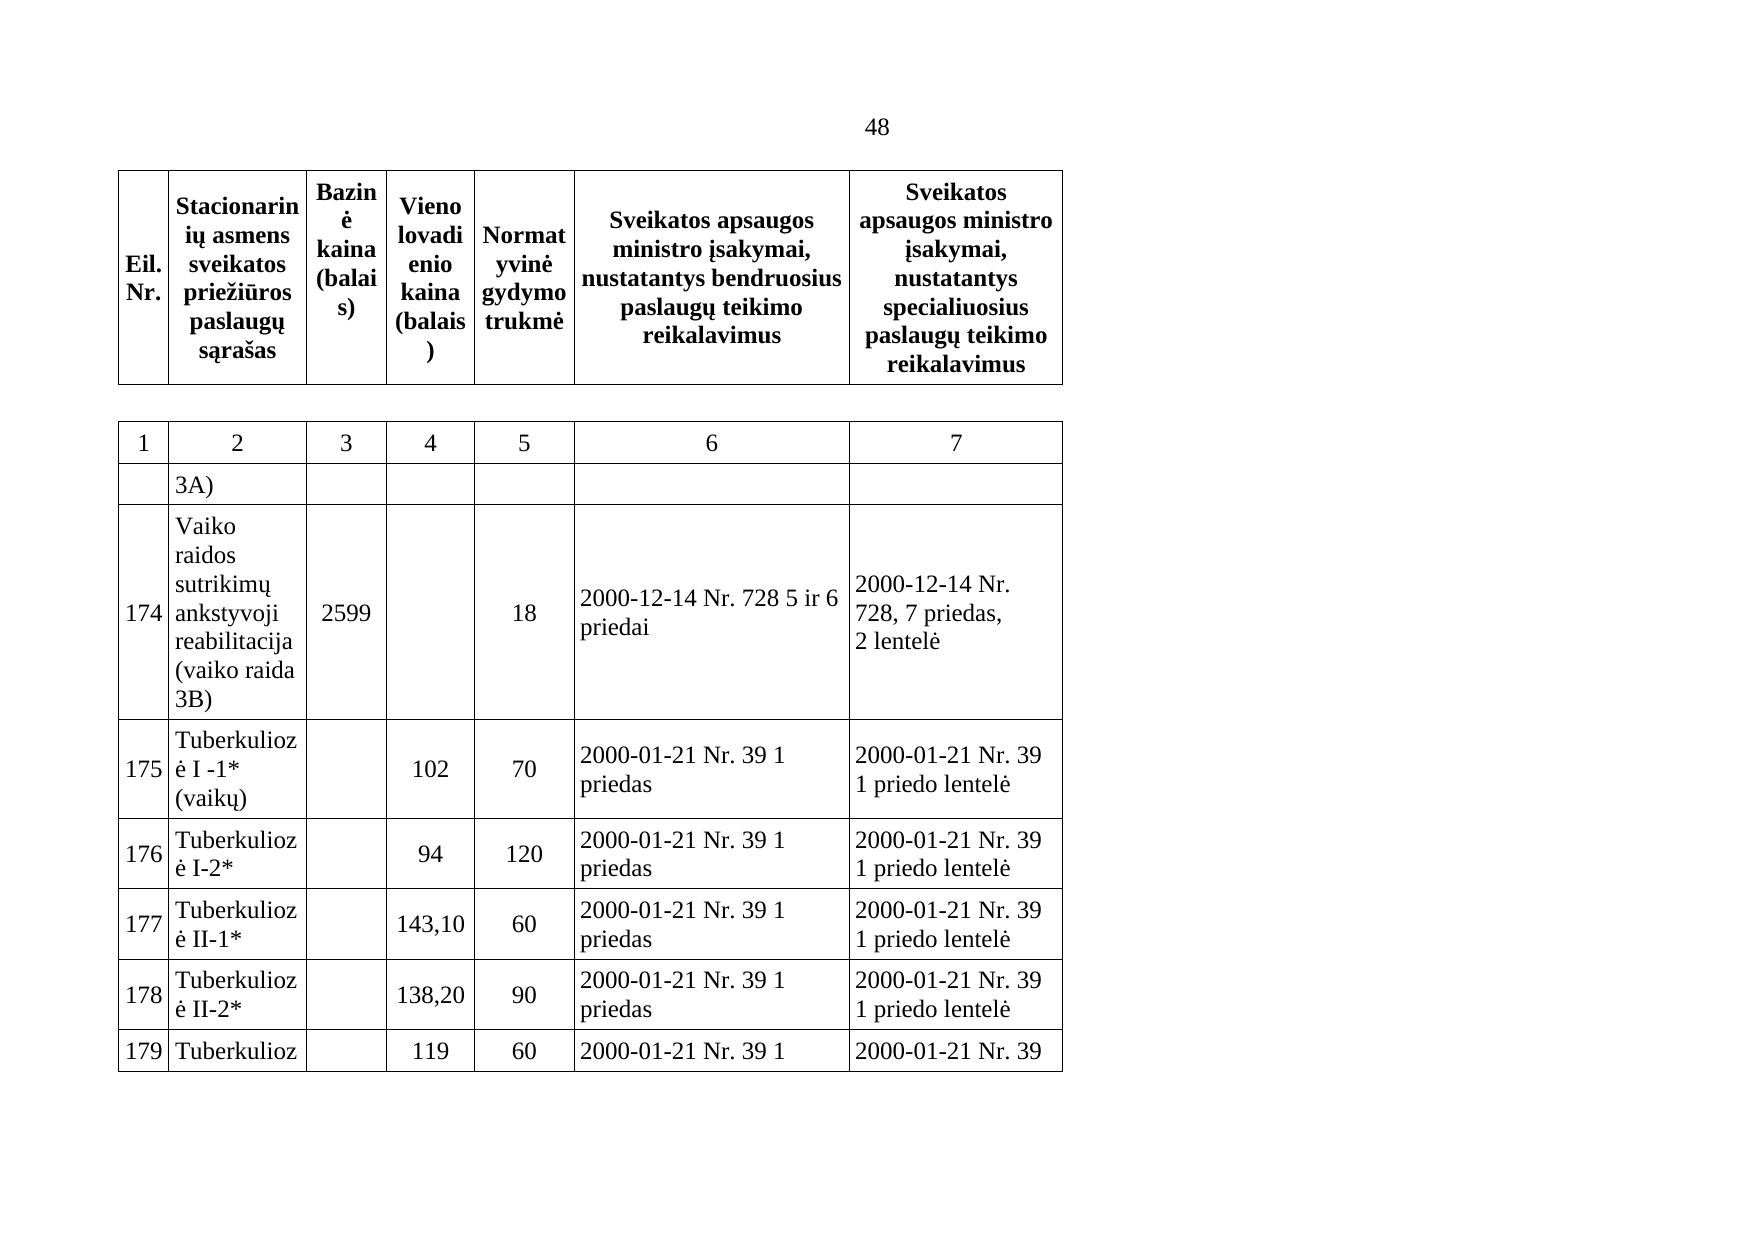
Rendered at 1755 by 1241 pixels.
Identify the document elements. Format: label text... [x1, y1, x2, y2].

table_header Sveikatos apsaugos ministro įsakymai, nustatantys specialiuosius paslaugų teikimo reikalavimus [850, 171, 1062, 384]
table_cell [475, 464, 574, 504]
table_cell 2000-01-21 Nr. 39 1 priedo lentelė [850, 889, 1062, 958]
table_cell 2000-12-14 Nr. 728, 7 priedas, 2 lentelė [850, 505, 1062, 718]
table_cell [307, 720, 386, 818]
table_cell 1 [119, 422, 168, 463]
table_cell [387, 464, 474, 504]
table_cell [118, 385, 169, 421]
table_cell [307, 819, 386, 888]
table_cell 3A) [169, 464, 306, 504]
table_cell 94 [387, 819, 474, 888]
table_cell 70 [475, 720, 574, 818]
table_cell 2000-01-21 Nr. 39 [850, 1030, 1062, 1071]
table_header Stacionarinių asmens sveikatos priežiūros paslaugų sąrašas [169, 171, 306, 384]
table_cell Tuberkuliozė II-1* [169, 889, 306, 958]
table_cell 4 [387, 422, 474, 463]
table_cell 2000-01-21 Nr. 39 1 priedas [575, 819, 849, 888]
table_cell 120 [475, 819, 574, 888]
table_cell 2000-01-21 Nr. 39 1 priedo lentelė [850, 960, 1062, 1029]
table_cell 2000-01-21 Nr. 39 1 [575, 1030, 849, 1071]
table_cell 102 [387, 720, 474, 818]
table_cell [169, 385, 306, 421]
table_cell 18 [475, 505, 574, 718]
table_header Vieno lovadienio kaina (balais) [387, 171, 474, 384]
table_cell 2599 [307, 505, 386, 718]
table_cell [574, 385, 849, 421]
table_cell 90 [475, 960, 574, 1029]
table_cell 138,20 [387, 960, 474, 1029]
table_cell Tuberkuliozė II-2* [169, 960, 306, 1029]
table_cell [306, 385, 387, 421]
table_cell [849, 385, 1063, 421]
table_cell [307, 464, 386, 504]
table_cell 2000-12-14 Nr. 728 5 ir 6 priedai [575, 505, 849, 718]
table_cell Tuberkuliozė I -1* (vaikų) [169, 720, 306, 818]
table_cell 177 [119, 889, 168, 958]
table_cell 176 [119, 819, 168, 888]
table_cell Tuberkuliozė I-2* [169, 819, 306, 888]
table_cell 2000-01-21 Nr. 39 1 priedo lentelė [850, 819, 1062, 888]
table_header Sveikatos apsaugos ministro įsakymai, nustatantys bendruosius paslaugų teikimo reikalavimus [575, 171, 849, 384]
table_cell [575, 464, 849, 504]
table_cell 119 [387, 1030, 474, 1071]
table_header Normatyvinė gydymo trukmė [475, 171, 574, 384]
table_cell 3 [307, 422, 386, 463]
table_cell 2000-01-21 Nr. 39 1 priedas [575, 960, 849, 1029]
table_cell [387, 385, 474, 421]
table_cell [474, 385, 574, 421]
table_cell Tuberkulioz [169, 1030, 306, 1071]
table_cell 60 [475, 889, 574, 958]
table_cell 179 [119, 1030, 168, 1071]
table_cell 178 [119, 960, 168, 1029]
table_cell [119, 464, 168, 504]
table_cell Vaiko raidos sutrikimų ankstyvoji reabilitacija (vaiko raida 3B) [169, 505, 306, 718]
table_header Bazinė kaina (balais) [307, 171, 386, 384]
table_header Eil. Nr. [119, 171, 168, 384]
table_cell [850, 464, 1062, 504]
table_cell 2000-01-21 Nr. 39 1 priedas [575, 720, 849, 818]
table_cell 175 [119, 720, 168, 818]
table_cell [387, 505, 474, 718]
table_cell [307, 960, 386, 1029]
table_cell 174 [119, 505, 168, 718]
table_cell 2000-01-21 Nr. 39 1 priedo lentelė [850, 720, 1062, 818]
table_cell 143,10 [387, 889, 474, 958]
table_cell [307, 1030, 386, 1071]
table_cell 2000-01-21 Nr. 39 1 priedas [575, 889, 849, 958]
table_cell 2 [169, 422, 306, 463]
table_cell 5 [475, 422, 574, 463]
table_cell [307, 889, 386, 958]
table_cell 6 [575, 422, 849, 463]
table_cell 60 [475, 1030, 574, 1071]
table_cell 7 [850, 422, 1062, 463]
